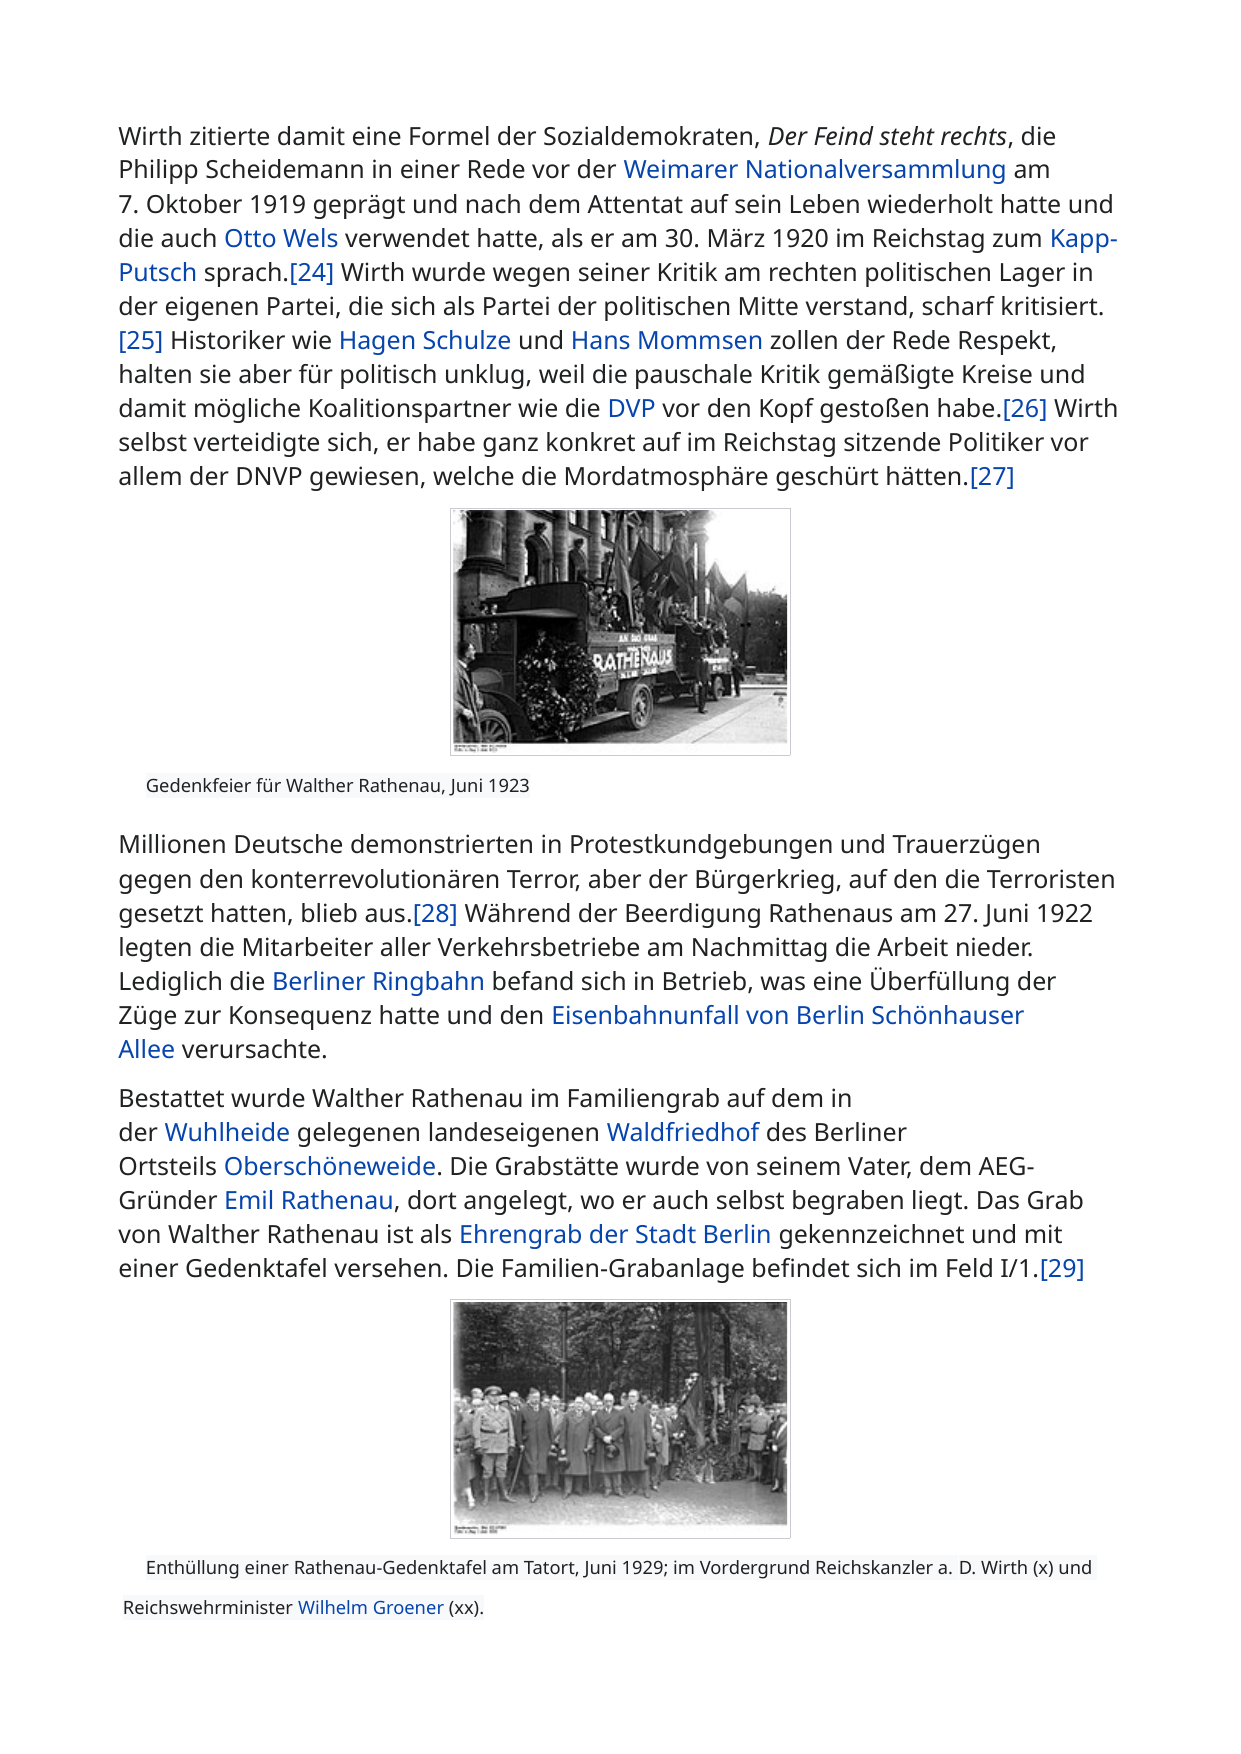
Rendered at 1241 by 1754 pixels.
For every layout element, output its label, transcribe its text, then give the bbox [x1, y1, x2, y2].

text Enthüllung einer Rathenau-Gedenktafel am Tatort, Juni 1929; im Vordergrund Reichskanzler a. D. Wirth (x) und Reichswehrminister Wilhelm Groener (xx). [123, 1555, 1122, 1620]
picture [453, 1302, 788, 1535]
text Millionen Deutsche demonstrierten in Protestkundgebungen und Trauerzügen gegen den konterrevolutionären Terror, aber der Bürgerkrieg, auf den die Terroristen gesetzt hatten, blieb aus.[28] Während der Beerdigung Rathenaus am 27. Juni 1922 legten die Mitarbeiter aller Verkehrsbetriebe am Nachmittag die Arbeit nieder. Lediglich die Berliner Ringbahn befand sich in Betrieb, was eine Überfüllung der Züge zur Konsequenz hatte und den Eisenbahnunfall von Berlin Schönhauser Allee verursachte. [118, 827, 1122, 1066]
text Wirth zitierte damit eine Formel der Sozialdemokraten, Der Feind steht rechts, die Philipp Scheidemann in einer Rede vor der Weimarer Nationalversammlung am 7. Oktober 1919 geprägt und nach dem Attentat auf sein Leben wiederholt hatte und die auch Otto Wels verwendet hatte, als er am 30. März 1920 im Reichstag zum Kapp-Putsch sprach.[24] Wirth wurde wegen seiner Kritik am rechten politischen Lager in der eigenen Partei, die sich als Partei der politischen Mitte verstand, scharf kritisiert.[25] Historiker wie Hagen Schulze und Hans Mommsen zollen der Rede Respekt, halten sie aber für politisch unklug, weil die pauschale Kritik gemäßigte Kreise und damit mögliche Koalitionspartner wie die DVP vor den Kopf gestoßen habe.[26] Wirth selbst verteidigte sich, er habe ganz konkret auf im Reichstag sitzende Politiker vor allem der DNVP gewiesen, welche die Mordatmosphäre geschürt hätten.[27] [118, 118, 1122, 493]
picture [453, 510, 788, 753]
text Bestattet wurde Walther Rathenau im Familiengrab auf dem in der Wuhlheide gelegenen landeseigenen Waldfriedhof des Berliner Ortsteils Oberschöneweide. Die Grabstätte wurde von seinem Vater, dem AEG-Gründer Emil Rathenau, dort angelegt, wo er auch selbst begraben liegt. Das Grab von Walther Rathenau ist als Ehrengrab der Stadt Berlin gekennzeichnet und mit einer Gedenktafel versehen. Die Familien-Grabanlage befindet sich im Feld I/1.[29] [118, 1080, 1122, 1284]
text Gedenkfeier für Walther Rathenau, Juni 1923 [123, 773, 1122, 798]
